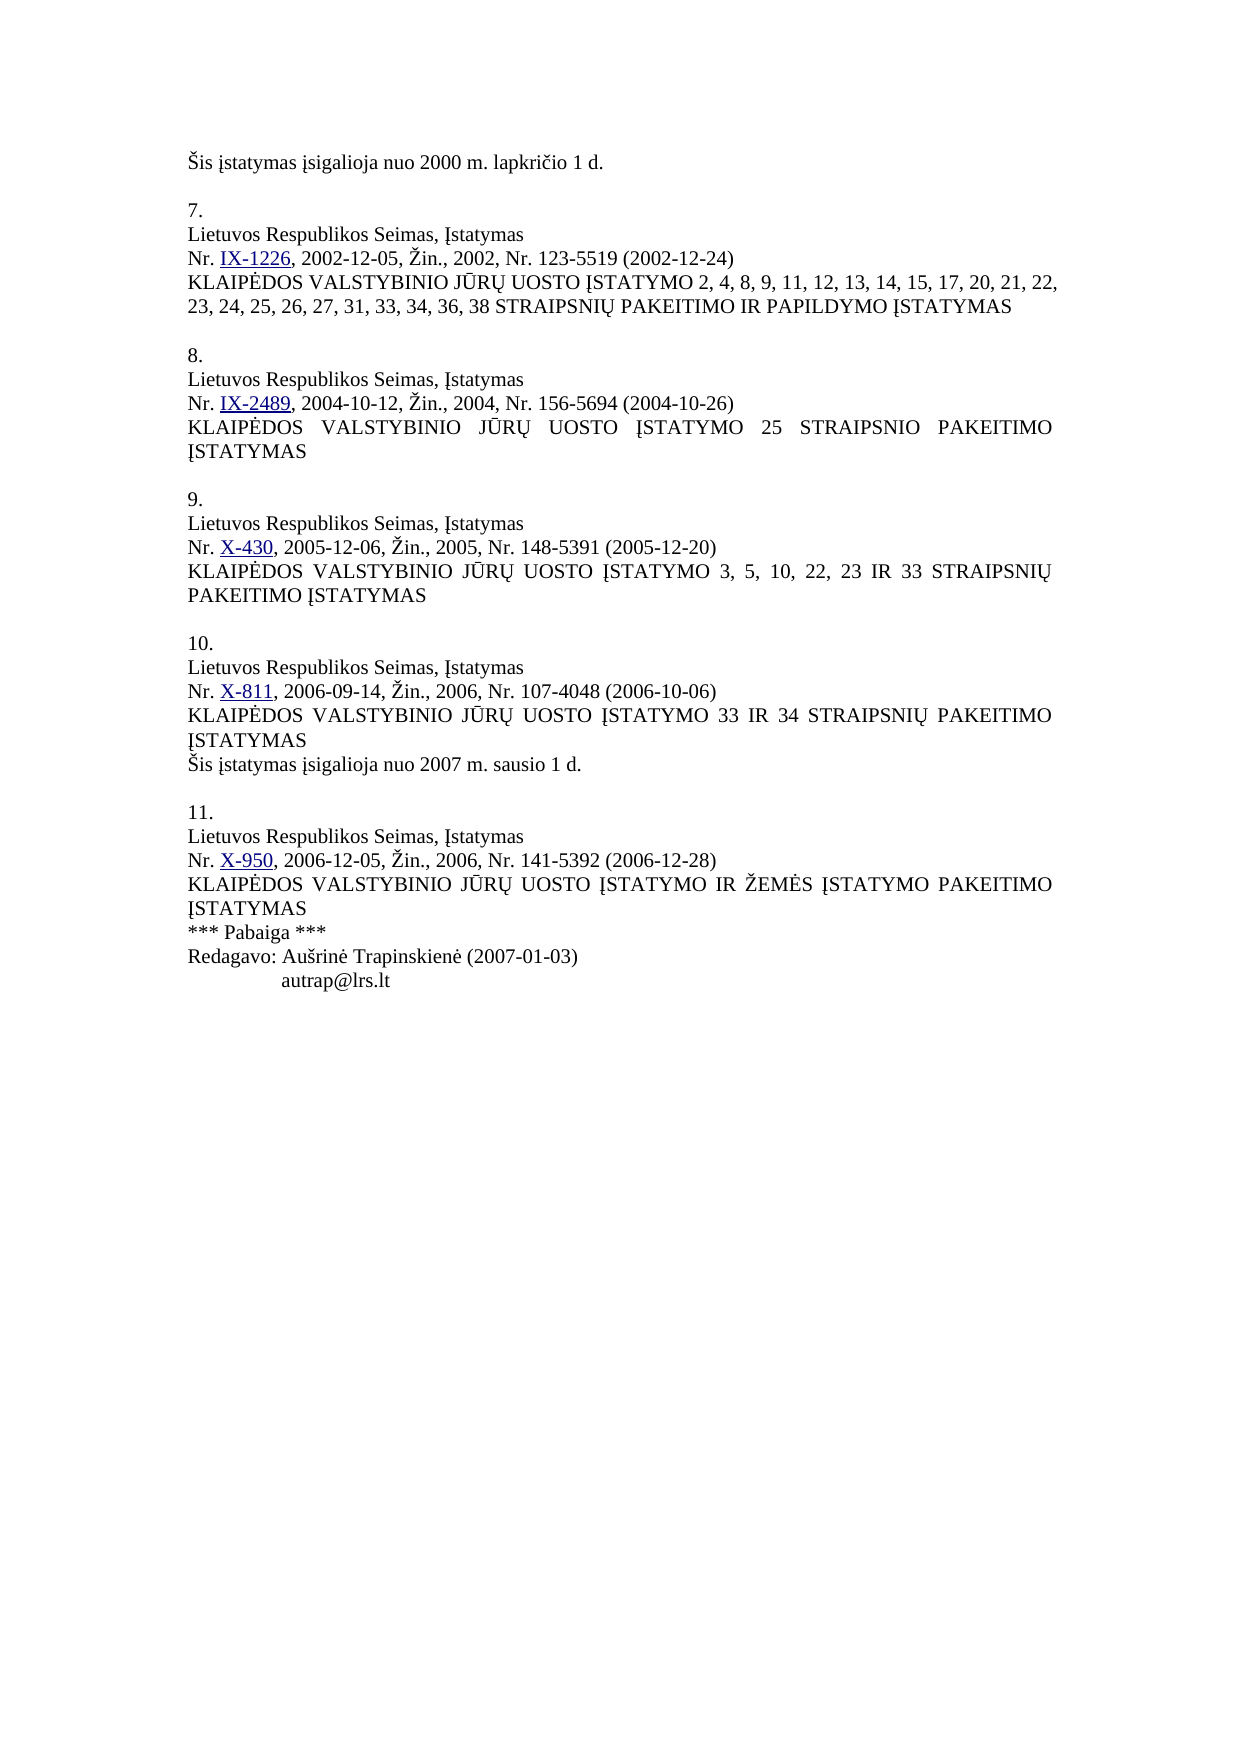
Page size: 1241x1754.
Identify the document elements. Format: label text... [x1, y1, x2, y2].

text Nr. X-430, 2005-12-06, Žin., 2005, Nr. 148-5391 (2005-12-20) [187, 535, 1053, 559]
text 10. [187, 631, 1053, 655]
text Nr. X-950, 2006-12-05, Žin., 2006, Nr. 141-5392 (2006-12-28) [187, 848, 1053, 872]
text 7. [187, 198, 1059, 222]
text 8. [187, 342, 1053, 367]
text Šis įstatymas įsigalioja nuo 2000 m. lapkričio 1 d. [187, 150, 1059, 174]
text Lietuvos Respublikos Seimas, Įstatymas [187, 511, 1053, 535]
text Nr. IX-1226, 2002-12-05, Žin., 2002, Nr. 123-5519 (2002-12-24) [187, 246, 1059, 270]
text KLAIPĖDOS VALSTYBINIO JŪRŲ UOSTO ĮSTATYMO 2, 4, 8, 9, 11, 12, 13, 14, 15, 17, 20, 21, 22, 23, 24, 25, 26, 27, 31, 33, 34, 36, 38 STRAIPSNIŲ PAKEITIMO IR PAPILDYMO ĮSTATYMAS [187, 270, 1059, 318]
text 11. [187, 800, 1053, 824]
text Lietuvos Respublikos Seimas, Įstatymas [187, 824, 1053, 848]
text Lietuvos Respublikos Seimas, Įstatymas [187, 222, 1059, 246]
text Šis įstatymas įsigalioja nuo 2007 m. sausio 1 d. [187, 752, 1053, 776]
text Redagavo: Aušrinė Trapinskienė (2007-01-03) [187, 944, 1053, 968]
text Lietuvos Respublikos Seimas, Įstatymas [187, 655, 1053, 679]
text KLAIPĖDOS VALSTYBINIO JŪRŲ UOSTO ĮSTATYMO 25 STRAIPSNIO PAKEITIMO ĮSTATYMAS [187, 415, 1053, 463]
text 9. [187, 487, 1053, 511]
text KLAIPĖDOS VALSTYBINIO JŪRŲ UOSTO ĮSTATYMO IR ŽEMĖS ĮSTATYMO PAKEITIMO ĮSTATYMAS [187, 872, 1053, 920]
text KLAIPĖDOS VALSTYBINIO JŪRŲ UOSTO ĮSTATYMO 33 IR 34 STRAIPSNIŲ PAKEITIMO ĮSTATYMAS [187, 703, 1053, 752]
text KLAIPĖDOS VALSTYBINIO JŪRŲ UOSTO ĮSTATYMO 3, 5, 10, 22, 23 IR 33 STRAIPSNIŲ PAKEITIMO ĮSTATYMAS [187, 559, 1053, 607]
text Nr. IX-2489, 2004-10-12, Žin., 2004, Nr. 156-5694 (2004-10-26) [187, 391, 1053, 415]
text *** Pabaiga *** [187, 920, 1053, 944]
text Nr. X-811, 2006-09-14, Žin., 2006, Nr. 107-4048 (2006-10-06) [187, 679, 1053, 703]
text Lietuvos Respublikos Seimas, Įstatymas [187, 367, 1053, 391]
text autrap@lrs.lt [187, 968, 1053, 992]
